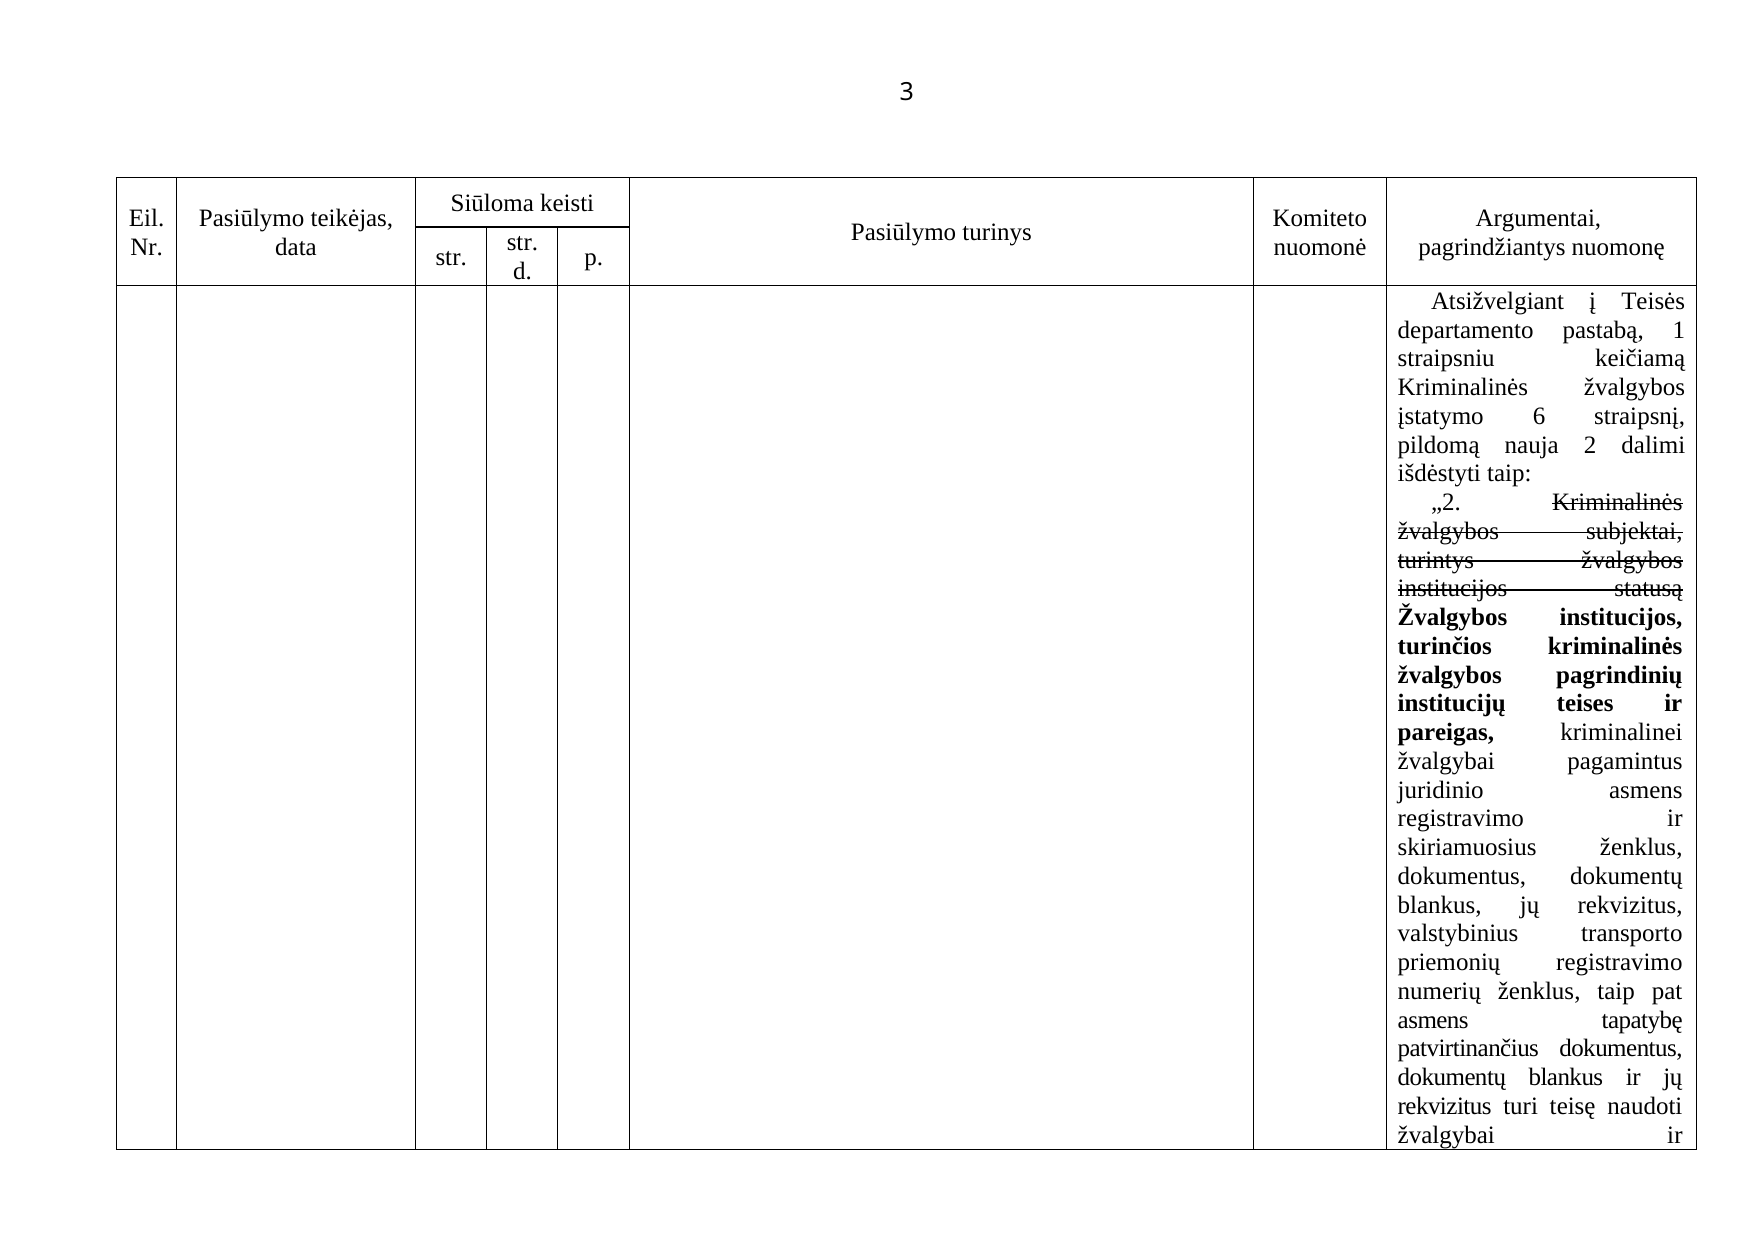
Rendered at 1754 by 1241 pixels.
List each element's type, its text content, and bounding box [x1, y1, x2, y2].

table_cell [177, 286, 415, 1148]
table_cell [558, 286, 629, 1148]
table_cell str. [416, 228, 486, 285]
table_header Pasiūlymo turinys [630, 178, 1253, 285]
table_cell [630, 286, 1253, 1148]
table_header Pasiūlymo teikėjas, data [177, 178, 415, 285]
table_header Eil. Nr. [117, 178, 176, 285]
table_cell Atsižvelgiant į Teisės departamento pastabą, 1 straipsniu keičiamą Kriminalinės žvalgybos įstatymo 6 straipsnį, pildomą nauja 2 dalimi išdėstyti taip: „2. Kriminalinės žvalgybos subjektai, turintys žvalgybos institucijos statusą Žvalgybos institucijos, turinčios kriminalinės žvalgybos pagrindinių institucijų teises ir pareigas, kriminalinei žvalgybai pagamintus juridinio asmens registravimo ir skiriamuosius ženklus, dokumentus, dokumentų blankus, jų rekvizitus, valstybinius transporto priemonių registravimo numerių ženklus, taip pat asmens tapatybę patvirtinančius dokumentus, dokumentų blankus ir jų rekvizitus turi teisę naudoti žvalgybai ir [1387, 286, 1696, 1148]
table_cell [487, 286, 557, 1148]
table_cell [416, 286, 486, 1148]
table_cell [117, 286, 176, 1148]
table_cell str. d. [487, 228, 557, 285]
table_header Komiteto nuomonė [1254, 178, 1386, 285]
table_header Argumentai, pagrindžiantys nuomonę [1387, 178, 1696, 285]
table_cell p. [558, 228, 629, 285]
table_header Siūloma keisti [416, 178, 629, 226]
table_cell [1254, 286, 1386, 1148]
